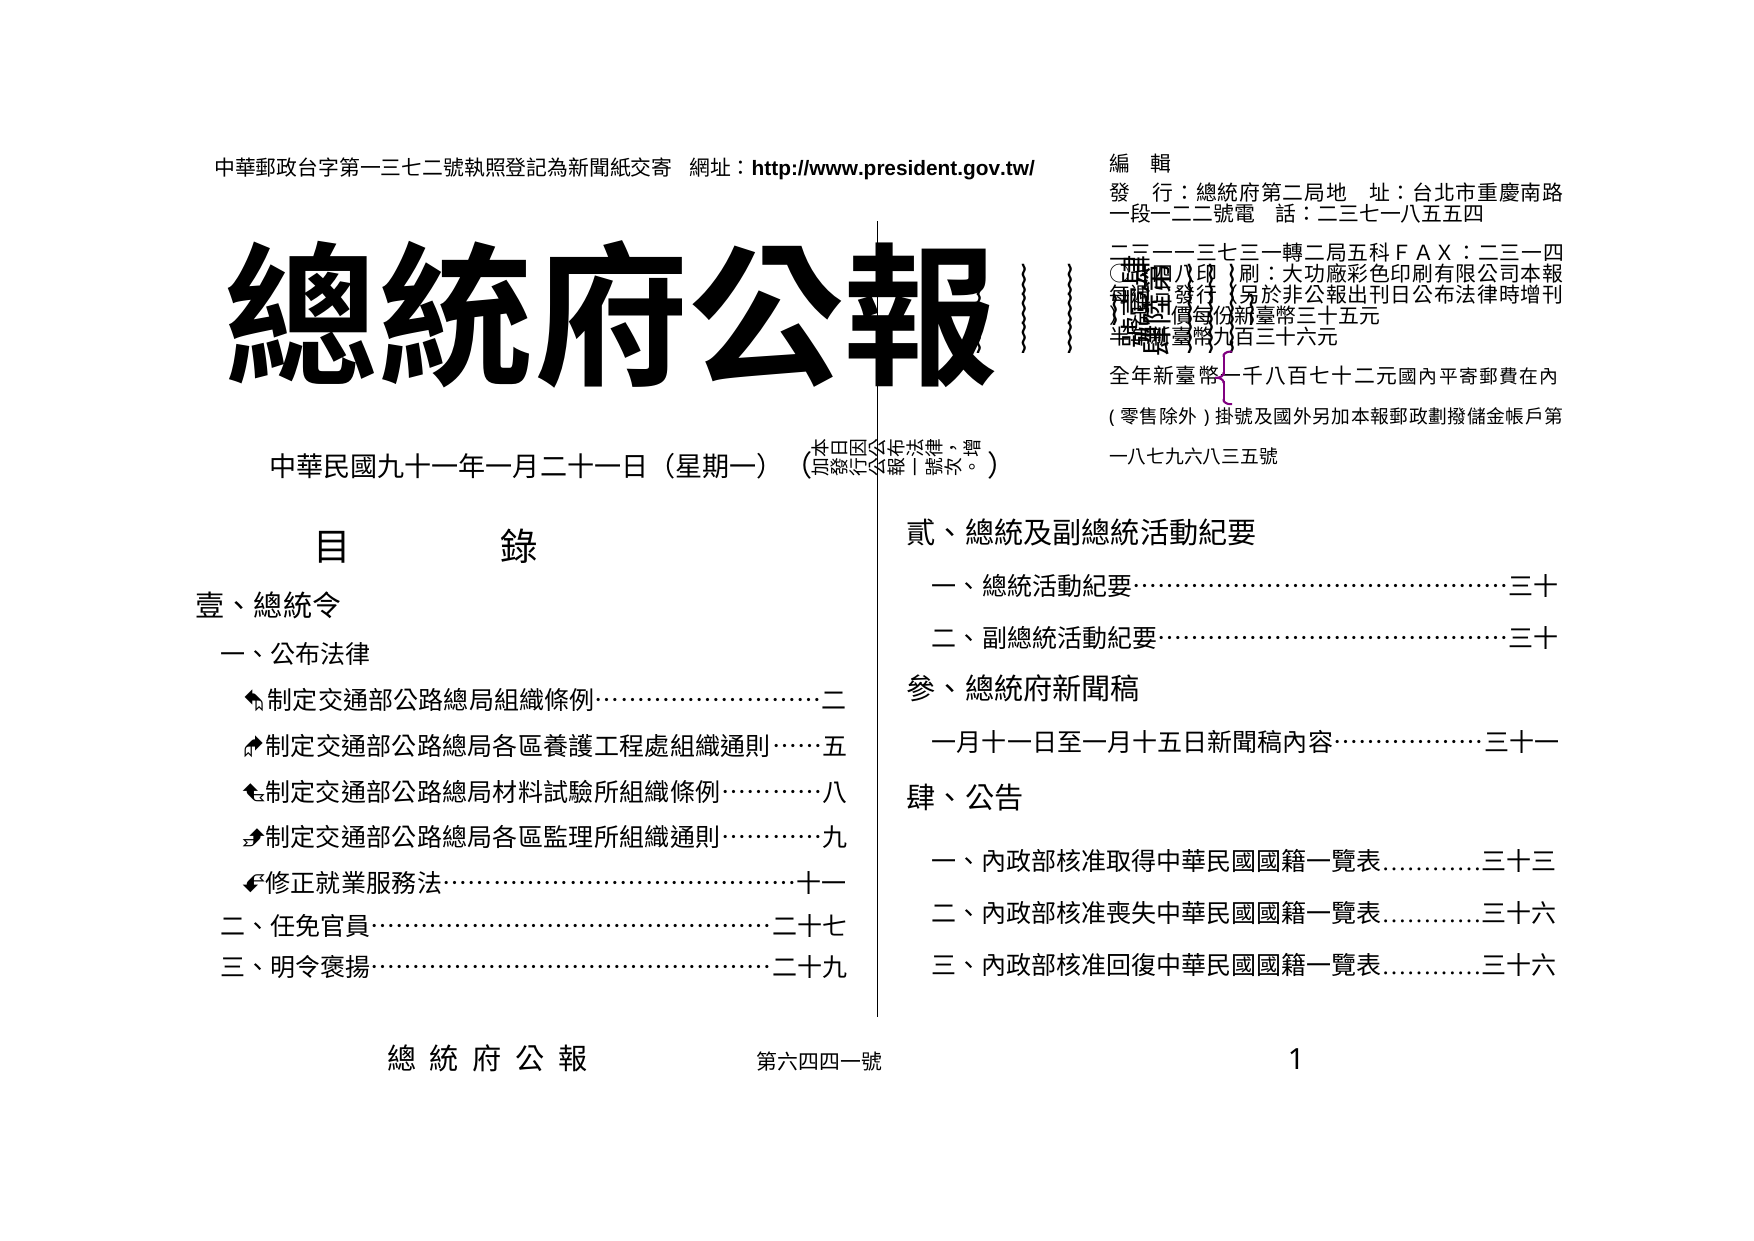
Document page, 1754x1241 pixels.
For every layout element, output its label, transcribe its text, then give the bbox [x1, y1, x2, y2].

text 制定交通部公路總局各區監理所組織通則…………九 [242, 810, 847, 856]
text 貳、總統及副總統活動紀要 [906, 222, 1559, 554]
text 參、總統府新聞稿 [906, 658, 1559, 710]
text 二、副總統活動紀要……………………………………三十 [906, 606, 1559, 658]
text 壹、總統令 [195, 575, 847, 627]
text 三、明令褒揚…………………………………………二十九 [195, 943, 847, 985]
text 目 錄 [195, 222, 847, 575]
text 制定交通部公路總局組織條例………………………二 [242, 673, 847, 718]
text 三、內政部核准回復中華民國國籍一覽表…………三十六 [906, 933, 1559, 985]
text 制定交通部公路總局各區養護工程處組織通則……五 [242, 718, 847, 764]
text 二、內政部核准喪失中華民國國籍一覽表…………三十六 [906, 881, 1559, 933]
text 一、公布法律 [195, 627, 847, 673]
text 修正就業服務法……………………………………十一 [242, 856, 847, 902]
text 制定交通部公路總局材料試驗所組織條例…………八 [242, 764, 847, 810]
text 一、內政部核准取得中華民國國籍一覽表…………三十三 [906, 829, 1559, 881]
text 一月十一日至一月十五日新聞稿內容………………三十一 [906, 710, 1559, 762]
text 肆、公告 [906, 775, 1559, 816]
text 一、總統活動紀要………………………………………三十 [906, 554, 1559, 606]
text 二、任免官員…………………………………………二十七 [195, 902, 847, 943]
